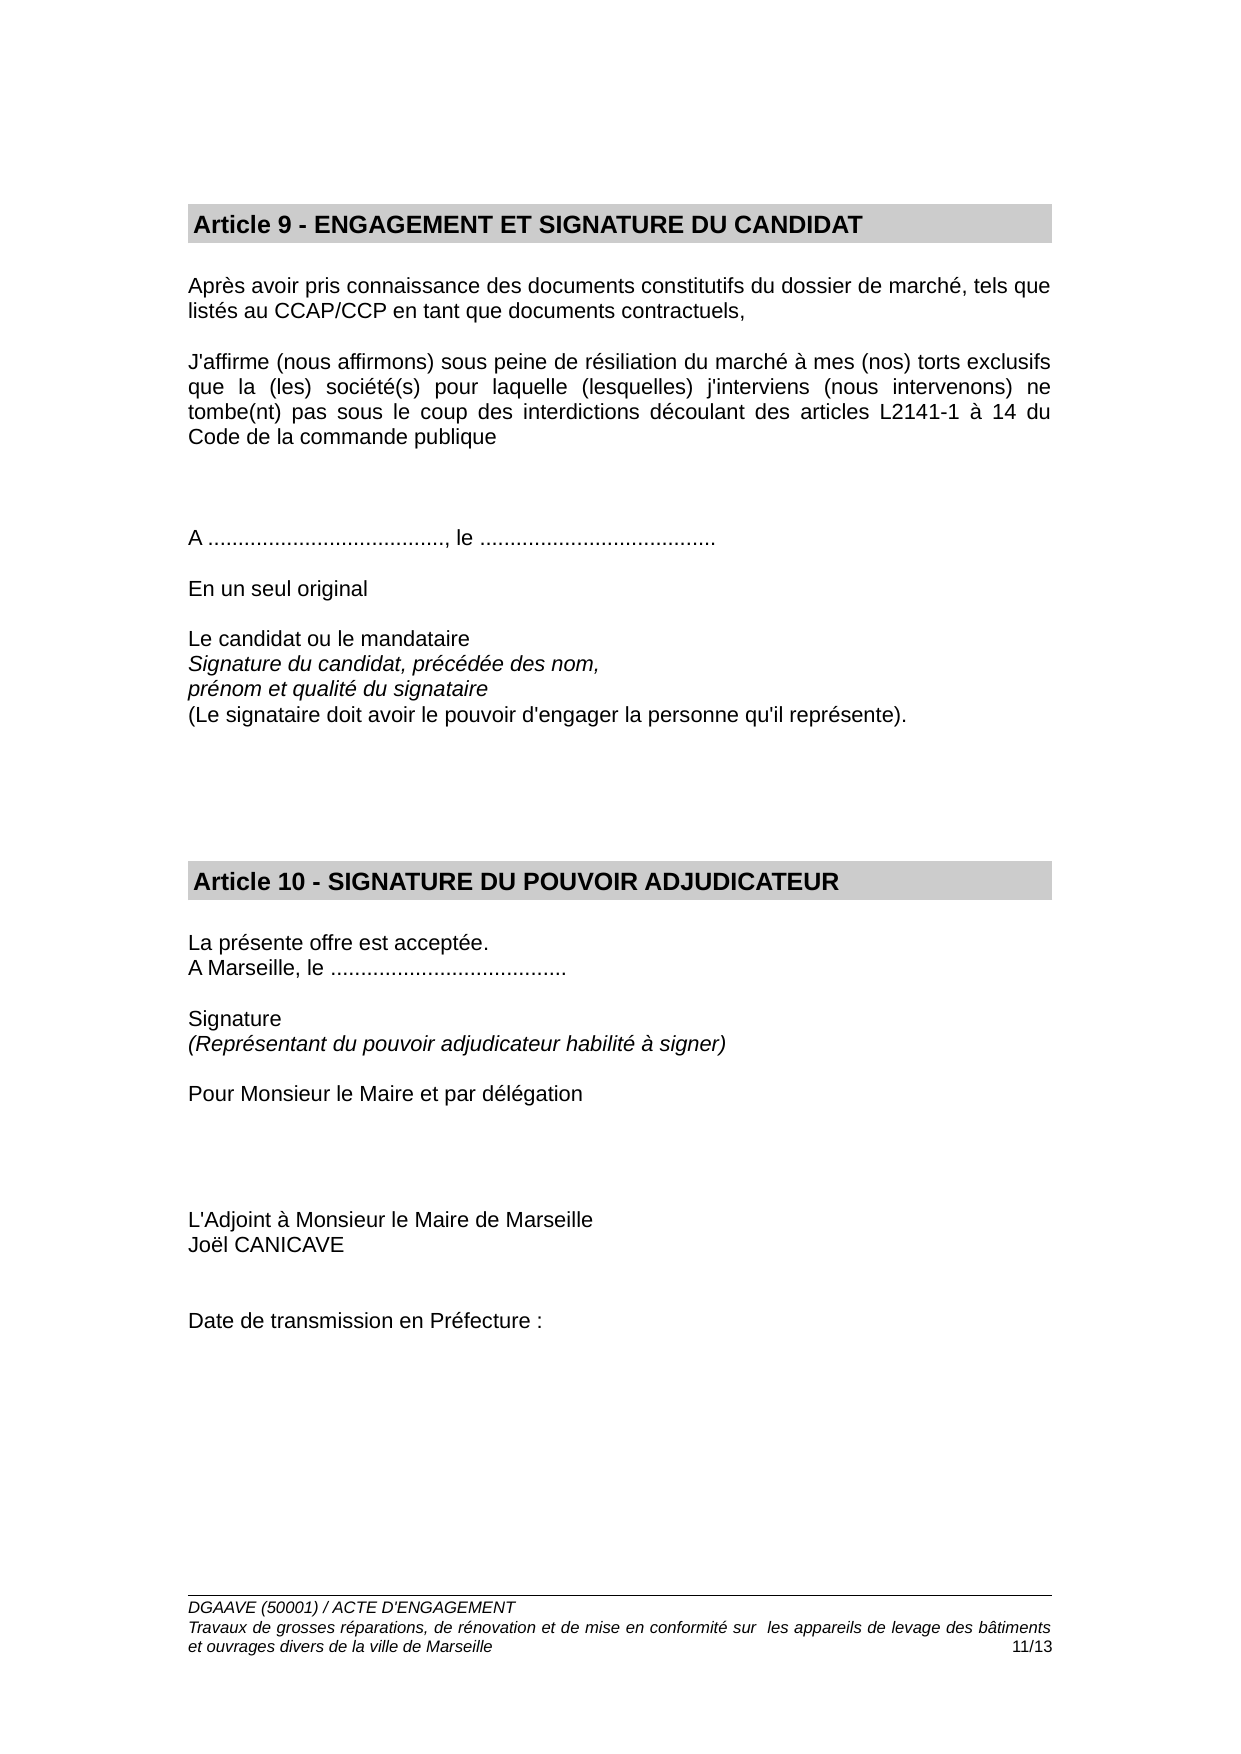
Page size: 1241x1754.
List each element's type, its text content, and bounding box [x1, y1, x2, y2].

subtitle ENGAGEMENT ET SIGNATURE DU CANDIDAT [190, 207, 1050, 241]
text prénom et qualité du signataire [188, 676, 1052, 702]
text A ......................................., le ....................................... [188, 525, 1052, 550]
text Signature du candidat, précédée des nom, [188, 651, 1052, 676]
subtitle SIGNATURE DU POUVOIR ADJUDICATEUR [190, 864, 1050, 898]
text Après avoir pris connaissance des documents constitutifs du dossier de marché, tels que listés au CCAP/CCP en tant que documents contractuels, [188, 273, 1052, 323]
text La présente offre est acceptée. [188, 930, 1052, 955]
text (Le signataire doit avoir le pouvoir d'engager la personne qu'il représente). [188, 702, 1052, 727]
text En un seul original [188, 576, 1052, 601]
text J'affirme (nous affirmons) sous peine de résiliation du marché à mes (nos) torts exclusifs que la (les) société(s) pour laquelle (lesquelles) j'interviens (nous intervenons) ne tombe(nt) pas sous le coup des interdictions découlant des articles L2141-1 à 14 du Code de la commande publique [188, 349, 1052, 449]
text Joël CANICAVE [188, 1232, 1052, 1258]
text Pour Monsieur le Maire et par délégation [188, 1081, 1052, 1106]
text A Marseille, le ....................................... [188, 955, 1052, 980]
text (Représentant du pouvoir adjudicateur habilité à signer) [188, 1031, 1052, 1056]
text Le candidat ou le mandataire [188, 626, 1052, 651]
text L'Adjoint à Monsieur le Maire de Marseille [188, 1207, 1052, 1232]
text Date de transmission en Préfecture : [188, 1308, 1052, 1333]
text Signature [188, 1006, 1052, 1031]
